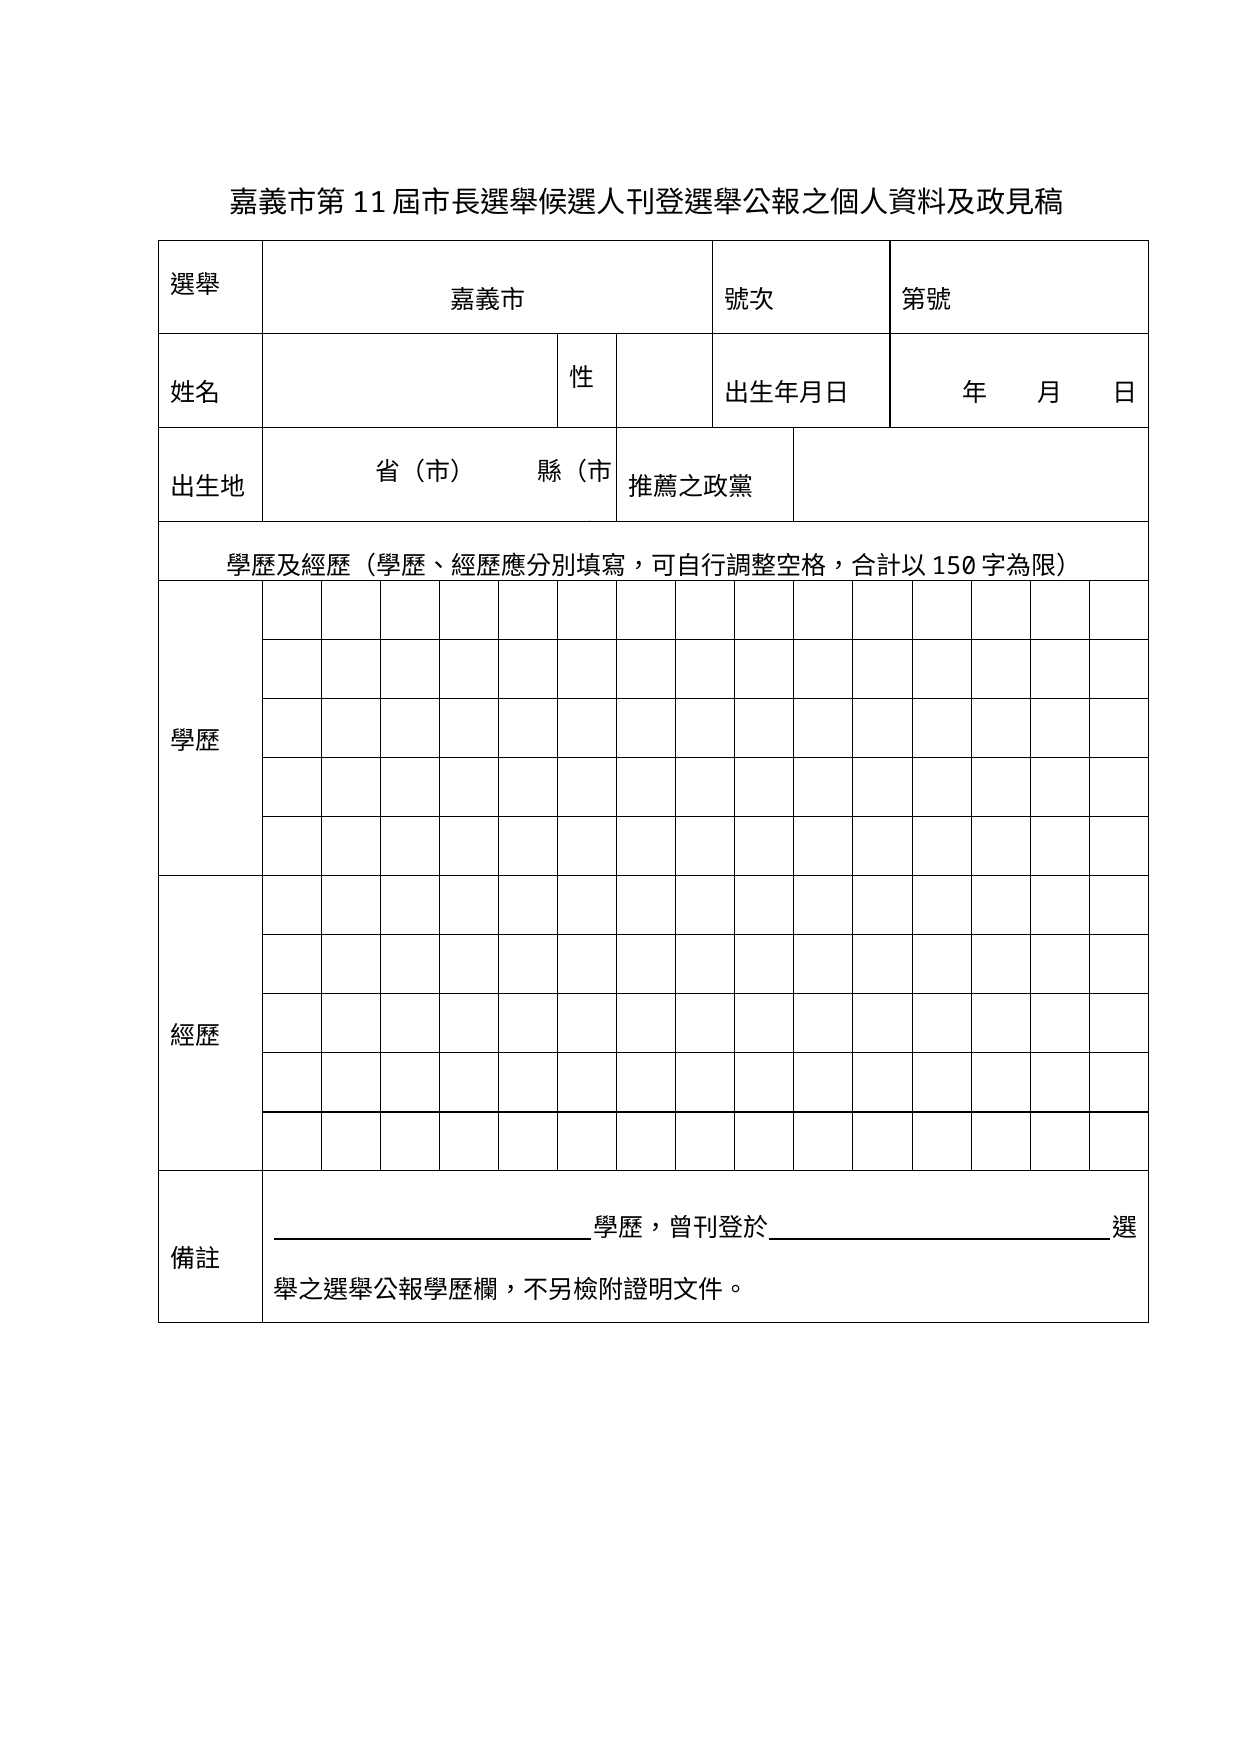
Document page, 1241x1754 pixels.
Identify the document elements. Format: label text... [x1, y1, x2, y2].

table_cell [263, 1113, 321, 1170]
table_cell [735, 758, 793, 816]
table_cell [322, 699, 380, 757]
table_cell [617, 994, 675, 1052]
table_header 選舉 區別 [159, 241, 262, 333]
table_cell [676, 935, 734, 993]
table_cell [735, 1113, 793, 1170]
table_cell [322, 1113, 380, 1170]
table_cell [676, 994, 734, 1052]
table_cell [440, 935, 498, 993]
table_cell [913, 699, 971, 757]
table_cell [794, 581, 852, 639]
table_cell [440, 994, 498, 1052]
table_cell [263, 758, 321, 816]
table_cell [913, 640, 971, 698]
table_cell [263, 994, 321, 1052]
table_cell [794, 994, 852, 1052]
table_cell [794, 758, 852, 816]
table_cell [617, 1053, 675, 1111]
table_cell [735, 876, 793, 934]
table_cell [558, 994, 616, 1052]
table_cell [913, 581, 971, 639]
table_cell [794, 699, 852, 757]
table_cell [735, 699, 793, 757]
table_cell [263, 581, 321, 639]
table_cell [794, 1053, 852, 1111]
table_cell [381, 817, 439, 875]
table_cell [558, 640, 616, 698]
table_cell [558, 935, 616, 993]
table_cell [322, 935, 380, 993]
table_cell [1031, 817, 1089, 875]
table_cell [972, 876, 1030, 934]
table_cell [853, 1113, 912, 1170]
table_cell [499, 758, 557, 816]
table_cell [1031, 758, 1089, 816]
table_cell [853, 817, 912, 875]
table_cell [972, 994, 1030, 1052]
table_cell [263, 817, 321, 875]
table_cell [972, 581, 1030, 639]
table_cell [440, 1053, 498, 1111]
table_cell [735, 994, 793, 1052]
table_cell [735, 935, 793, 993]
table_cell [972, 1053, 1030, 1111]
table_cell [676, 1113, 734, 1170]
table_cell [322, 640, 380, 698]
table_cell [1031, 935, 1089, 993]
table_cell [499, 935, 557, 993]
table_cell [381, 640, 439, 698]
table_cell [1090, 1053, 1148, 1111]
table_cell [263, 1053, 321, 1111]
table_cell [972, 935, 1030, 993]
table_cell [322, 876, 380, 934]
table_cell [440, 699, 498, 757]
table_cell [913, 935, 971, 993]
table_header 第號 [891, 241, 1148, 333]
table_cell [1090, 1113, 1148, 1170]
table_cell [381, 581, 439, 639]
table_cell [499, 640, 557, 698]
table_cell [558, 1113, 616, 1170]
table_cell [558, 817, 616, 875]
table_cell 年 月 日 [891, 334, 1148, 427]
table_cell [381, 876, 439, 934]
table_cell [972, 758, 1030, 816]
table_cell [1031, 1113, 1089, 1170]
table_cell [735, 817, 793, 875]
table_cell [322, 994, 380, 1052]
table_cell [558, 1053, 616, 1111]
table_cell [322, 817, 380, 875]
table_cell [853, 699, 912, 757]
table_cell 學歷 [159, 581, 262, 875]
table_cell [1090, 581, 1148, 639]
table_cell [1031, 640, 1089, 698]
table_cell [558, 699, 616, 757]
table_cell [913, 994, 971, 1052]
table_cell [499, 1113, 557, 1170]
table_cell [617, 334, 712, 427]
table_cell [558, 581, 616, 639]
table_cell 學歷，曾刊登於 選舉之選舉公報學歷欄，不另檢附證明文件。 [263, 1171, 1148, 1322]
table_cell 姓名 [159, 334, 262, 427]
table_cell [853, 640, 912, 698]
table_cell [735, 1053, 793, 1111]
table_cell [972, 817, 1030, 875]
table_cell [913, 1113, 971, 1170]
table_cell [853, 935, 912, 993]
table_cell [1090, 935, 1148, 993]
table_cell [1031, 876, 1089, 934]
table_cell [1090, 699, 1148, 757]
table_cell [1090, 994, 1148, 1052]
table_cell [558, 876, 616, 934]
table_cell [853, 876, 912, 934]
table_cell [381, 994, 439, 1052]
table_cell [263, 334, 557, 427]
table_cell 推薦之政黨 [617, 428, 793, 521]
table_header 號次 [713, 241, 889, 333]
table_cell 出生地 [159, 428, 262, 521]
table_cell [853, 994, 912, 1052]
table_cell [322, 758, 380, 816]
table_cell [913, 876, 971, 934]
table_cell [499, 581, 557, 639]
table_cell [558, 758, 616, 816]
table_cell [1090, 758, 1148, 816]
table_cell [381, 1113, 439, 1170]
table_cell [617, 1113, 675, 1170]
table_cell [676, 817, 734, 875]
table_cell 省（市） 縣（市） [263, 428, 616, 521]
table_cell [676, 876, 734, 934]
table_header 嘉義市 [263, 241, 712, 333]
table_cell [263, 876, 321, 934]
table_cell [381, 935, 439, 993]
table_cell [853, 581, 912, 639]
table_cell [322, 1053, 380, 1111]
table_cell [676, 1053, 734, 1111]
table_cell [913, 1053, 971, 1111]
table_cell [1090, 876, 1148, 934]
table_cell [381, 699, 439, 757]
table_cell [499, 817, 557, 875]
table_cell [913, 758, 971, 816]
table_cell [263, 640, 321, 698]
table_cell [617, 699, 675, 757]
table_cell [499, 699, 557, 757]
table_cell [676, 581, 734, 639]
table_cell [440, 817, 498, 875]
table_cell [617, 581, 675, 639]
table_cell 備註 [159, 1171, 262, 1322]
table_cell [499, 994, 557, 1052]
table_cell [794, 428, 1148, 521]
table_cell [617, 758, 675, 816]
table_cell [972, 640, 1030, 698]
table_cell [440, 640, 498, 698]
table_cell 學歷及經歷（學歷、經歷應分別填寫，可自行調整空格，合計以150字為限） [159, 522, 1148, 580]
table_cell [617, 817, 675, 875]
table_cell [972, 699, 1030, 757]
table_cell [617, 640, 675, 698]
table_cell [499, 876, 557, 934]
table_cell [794, 1113, 852, 1170]
table_cell [853, 758, 912, 816]
table_cell [972, 1113, 1030, 1170]
table_cell 經歷 [159, 876, 262, 1170]
table_cell [322, 581, 380, 639]
table_cell [1031, 994, 1089, 1052]
table_cell [794, 640, 852, 698]
table_cell [440, 876, 498, 934]
table_cell 性別 [558, 334, 616, 427]
table_cell [1090, 817, 1148, 875]
table_cell [794, 817, 852, 875]
table_cell [913, 817, 971, 875]
table_cell [617, 935, 675, 993]
text 嘉義市第11屆市長選舉候選人刊登選舉公報之個人資料及政見稿 [148, 158, 1063, 221]
table_cell [381, 1053, 439, 1111]
table_cell [794, 935, 852, 993]
table_cell [1090, 640, 1148, 698]
table_cell [794, 876, 852, 934]
table_cell [676, 699, 734, 757]
table_cell [499, 1053, 557, 1111]
table_cell [381, 758, 439, 816]
table_cell [1031, 1053, 1089, 1111]
table_cell [676, 640, 734, 698]
table_cell [263, 935, 321, 993]
table_cell [735, 581, 793, 639]
table_cell [263, 699, 321, 757]
table_cell [1031, 699, 1089, 757]
table_cell [440, 581, 498, 639]
table_cell 出生年月日 [713, 334, 889, 427]
table_cell [676, 758, 734, 816]
table_cell [440, 1113, 498, 1170]
table_cell [440, 758, 498, 816]
table_cell [735, 640, 793, 698]
table_cell [853, 1053, 912, 1111]
table_cell [617, 876, 675, 934]
table_cell [1031, 581, 1089, 639]
